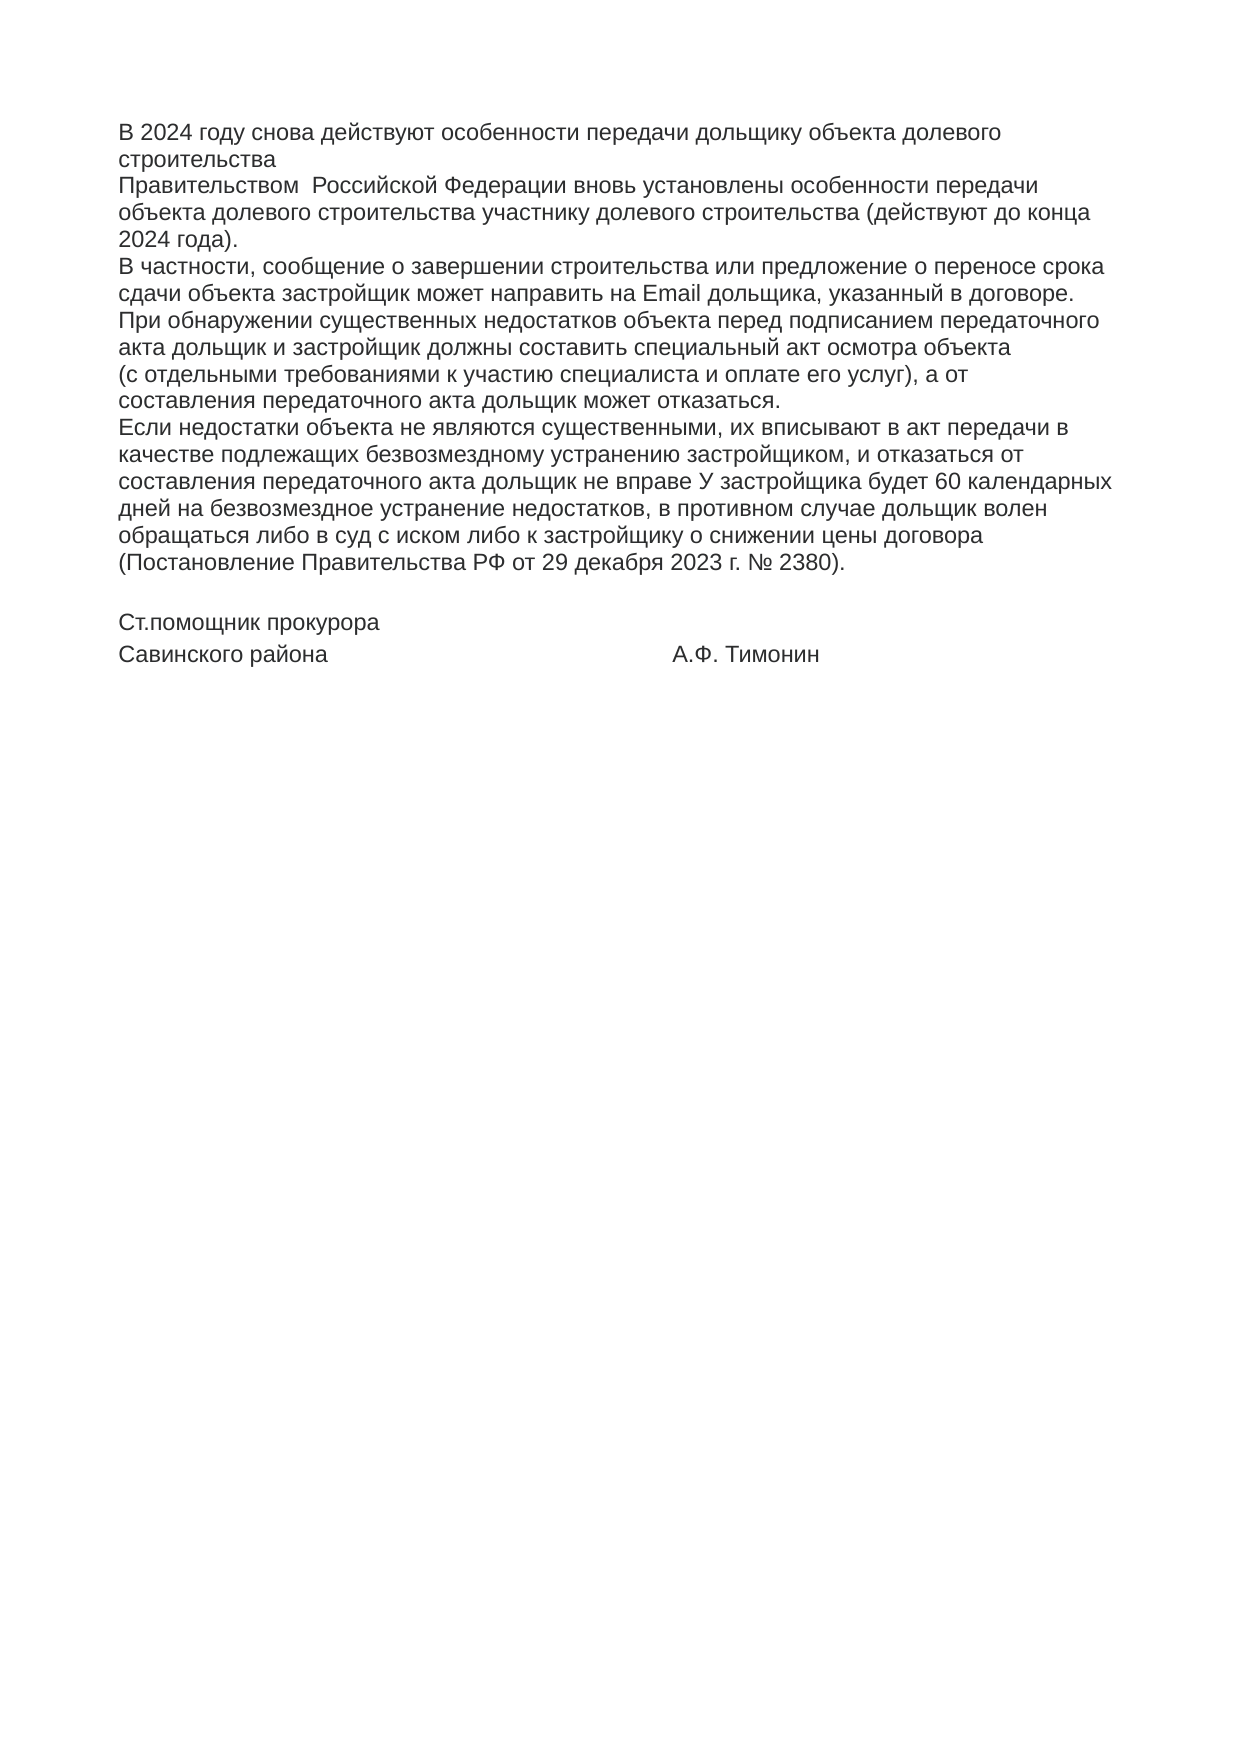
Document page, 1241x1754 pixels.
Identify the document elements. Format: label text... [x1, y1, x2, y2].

text В 2024 году снова действуют особенности передачи дольщику объекта долевого строительства Правительством Российской Федерации вновь установлены особенности передачи объекта долевого строительства участнику долевого строительства (действуют до конца 2024 года). В частности, сообщение о завершении строительства или предложение о переносе срока сдачи объекта застройщик может направить на Email дольщика, указанный в договоре. При обнаружении существенных недостатков объекта перед подписанием передаточного акта дольщик и застройщик должны составить специальный акт осмотра объекта (с отдельными требованиями к участию специалиста и оплате его услуг), а от составления передаточного акта дольщик может отказаться. Если недостатки объекта не являются существенными, их вписывают в акт передачи в качестве подлежащих безвозмездному устранению застройщиком, и отказаться от составления передаточного акта дольщик не вправе У застройщика будет 60 календарных дней на безвозмездное устранение недостатков, в противном случае дольщик волен обращаться либо в суд с иском либо к застройщику о снижении цены договора (Постановление Правительства РФ от 29 декабря 2023 г. № 2380). [118, 118, 1122, 608]
text Ст.помощник прокурора Савинского района А.Ф. Тимонин [118, 608, 1122, 669]
